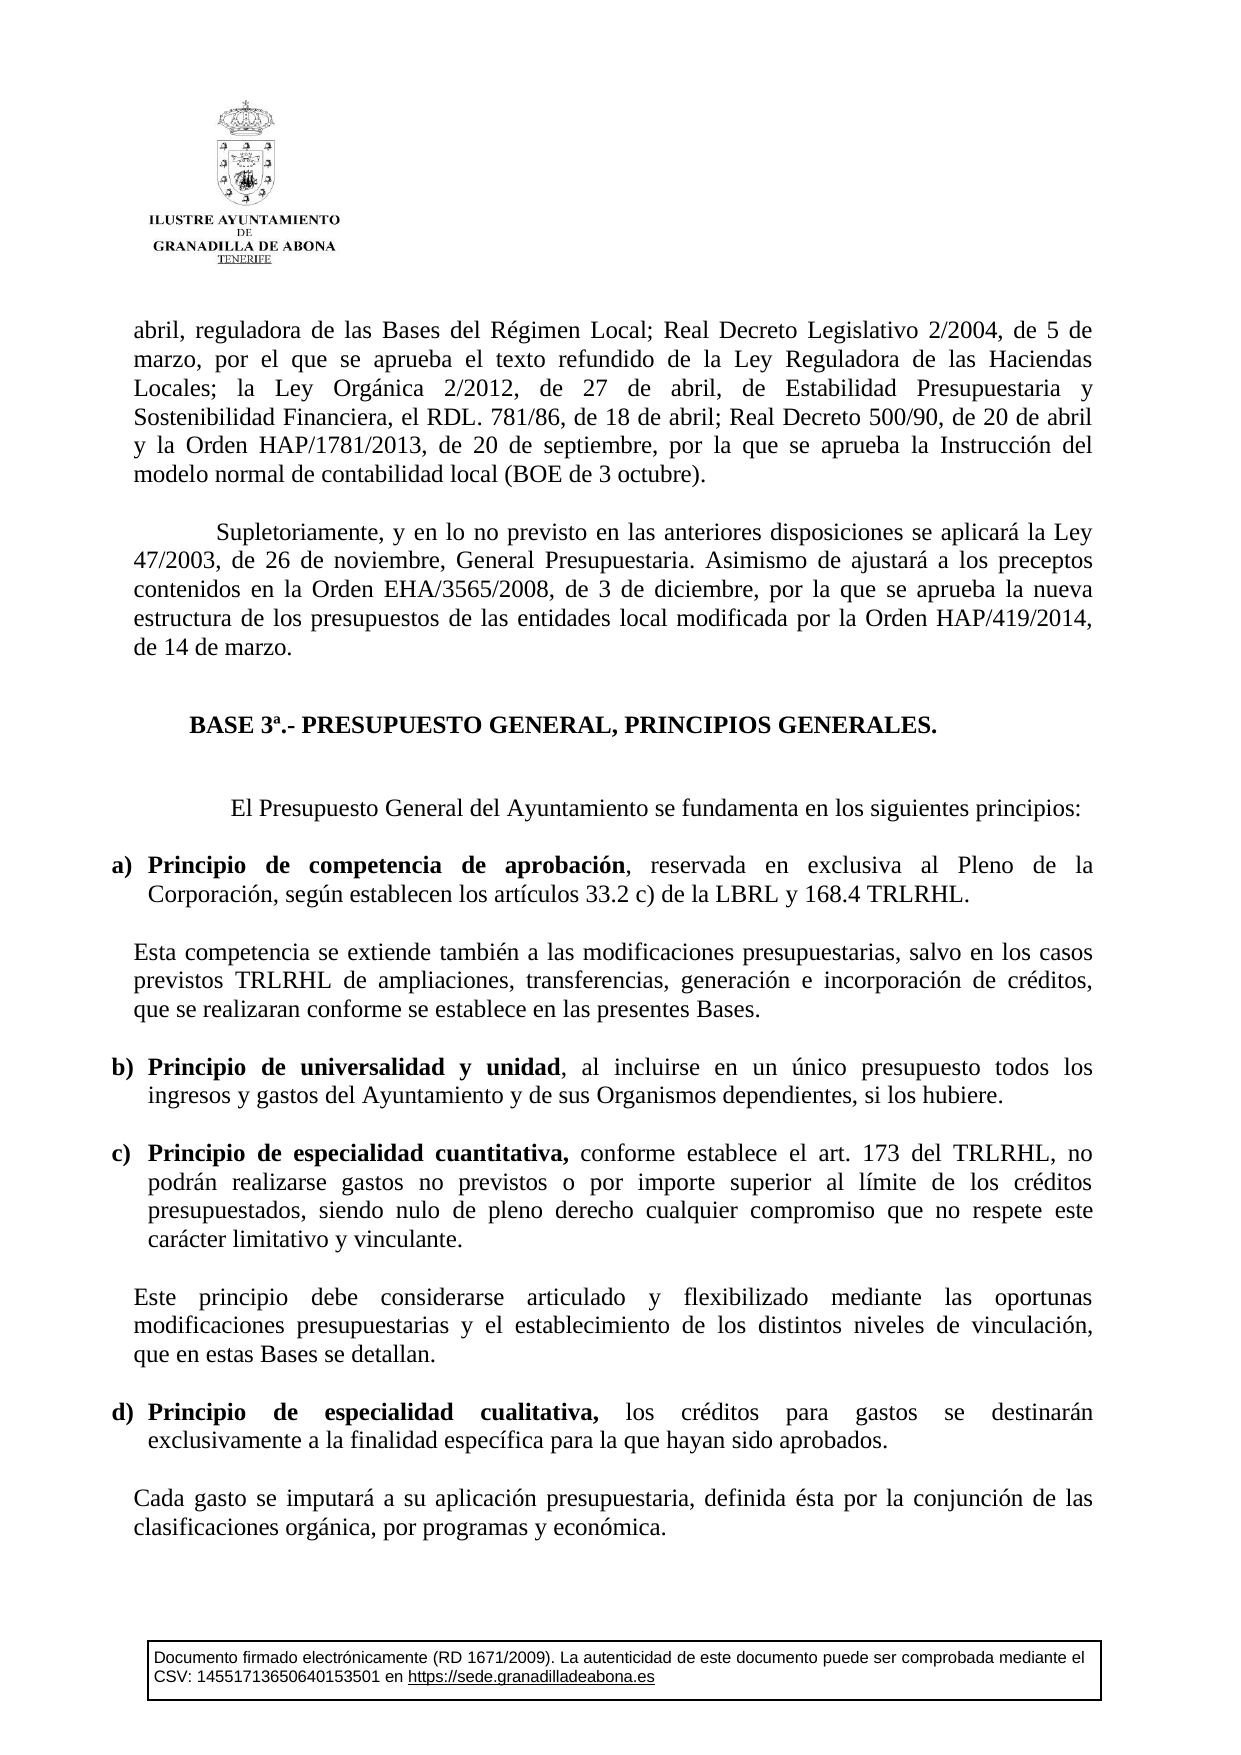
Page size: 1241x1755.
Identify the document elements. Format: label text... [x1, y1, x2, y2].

list Principio de especialidad cualitativa, los créditos para gastos se destinarán exclusivamente a la finalidad específica para la que hayan sido aprobados. [133, 1397, 1093, 1454]
text Este principio debe considerarse articulado y flexibilizado mediante las oportunas modificaciones presupuestarias y el establecimiento de los distintos niveles de vinculación, que en estas Bases se detallan. [133, 1282, 1093, 1368]
text Supletoriamente, y en lo no previsto en las anteriores disposiciones se aplicará la Ley 47/2003, de 26 de noviembre, General Presupuestaria. Asimismo de ajustará a los preceptos contenidos en la Orden EHA/3565/2008, de 3 de diciembre, por la que se aprueba la nueva estructura de los presupuestos de las entidades local modificada por la Orden HAP/419/2014, de 14 de marzo. [133, 517, 1093, 661]
text abril, reguladora de las Bases del Régimen Local; Real Decreto Legislativo 2/2004, de 5 de marzo, por el que se aprueba el texto refundido de la Ley Reguladora de las Haciendas Locales; la Ley Orgánica 2/2012, de 27 de abril, de Estabilidad Presupuestaria y Sostenibilidad Financiera, el RDL. 781/86, de 18 de abril; Real Decreto 500/90, de 20 de abril y la Orden HAP/1781/2013, de 20 de septiembre, por la que se aprueba la Instrucción del modelo normal de contabilidad local (BOE de 3 octubre). [133, 316, 1093, 488]
list Principio de universalidad y unidad, al incluirse en un único presupuesto todos los ingresos y gastos del Ayuntamiento y de sus Organismos dependientes, si los hubiere. [133, 1052, 1093, 1109]
text El Presupuesto General del Ayuntamiento se fundamenta en los siguientes principios: [230, 793, 1093, 822]
subtitle BASE 3ª.- PRESUPUESTO GENERAL, PRINCIPIOS GENERALES. [189, 711, 1116, 739]
text Esta competencia se extiende también a las modificaciones presupuestarias, salvo en los casos previstos TRLRHL de ampliaciones, transferencias, generación e incorporación de créditos, que se realizaran conforme se establece en las presentes Bases. [133, 937, 1093, 1023]
text Cada gasto se imputará a su aplicación presupuestaria, definida ésta por la conjunción de las clasificaciones orgánica, por programas y económica. [133, 1483, 1093, 1541]
list Principio de especialidad cuantitativa, conforme establece el art. 173 del TRLRHL, no podrán realizarse gastos no previstos o por importe superior al límite de los créditos presupuestados, siendo nulo de pleno derecho cualquier compromiso que no respete este carácter limitativo y vinculante. [133, 1138, 1093, 1253]
list Principio de competencia de aprobación, reservada en exclusiva al Pleno de la Corporación, según establecen los artículos 33.2 c) de la LBRL y 168.4 TRLRHL. [133, 851, 1093, 908]
